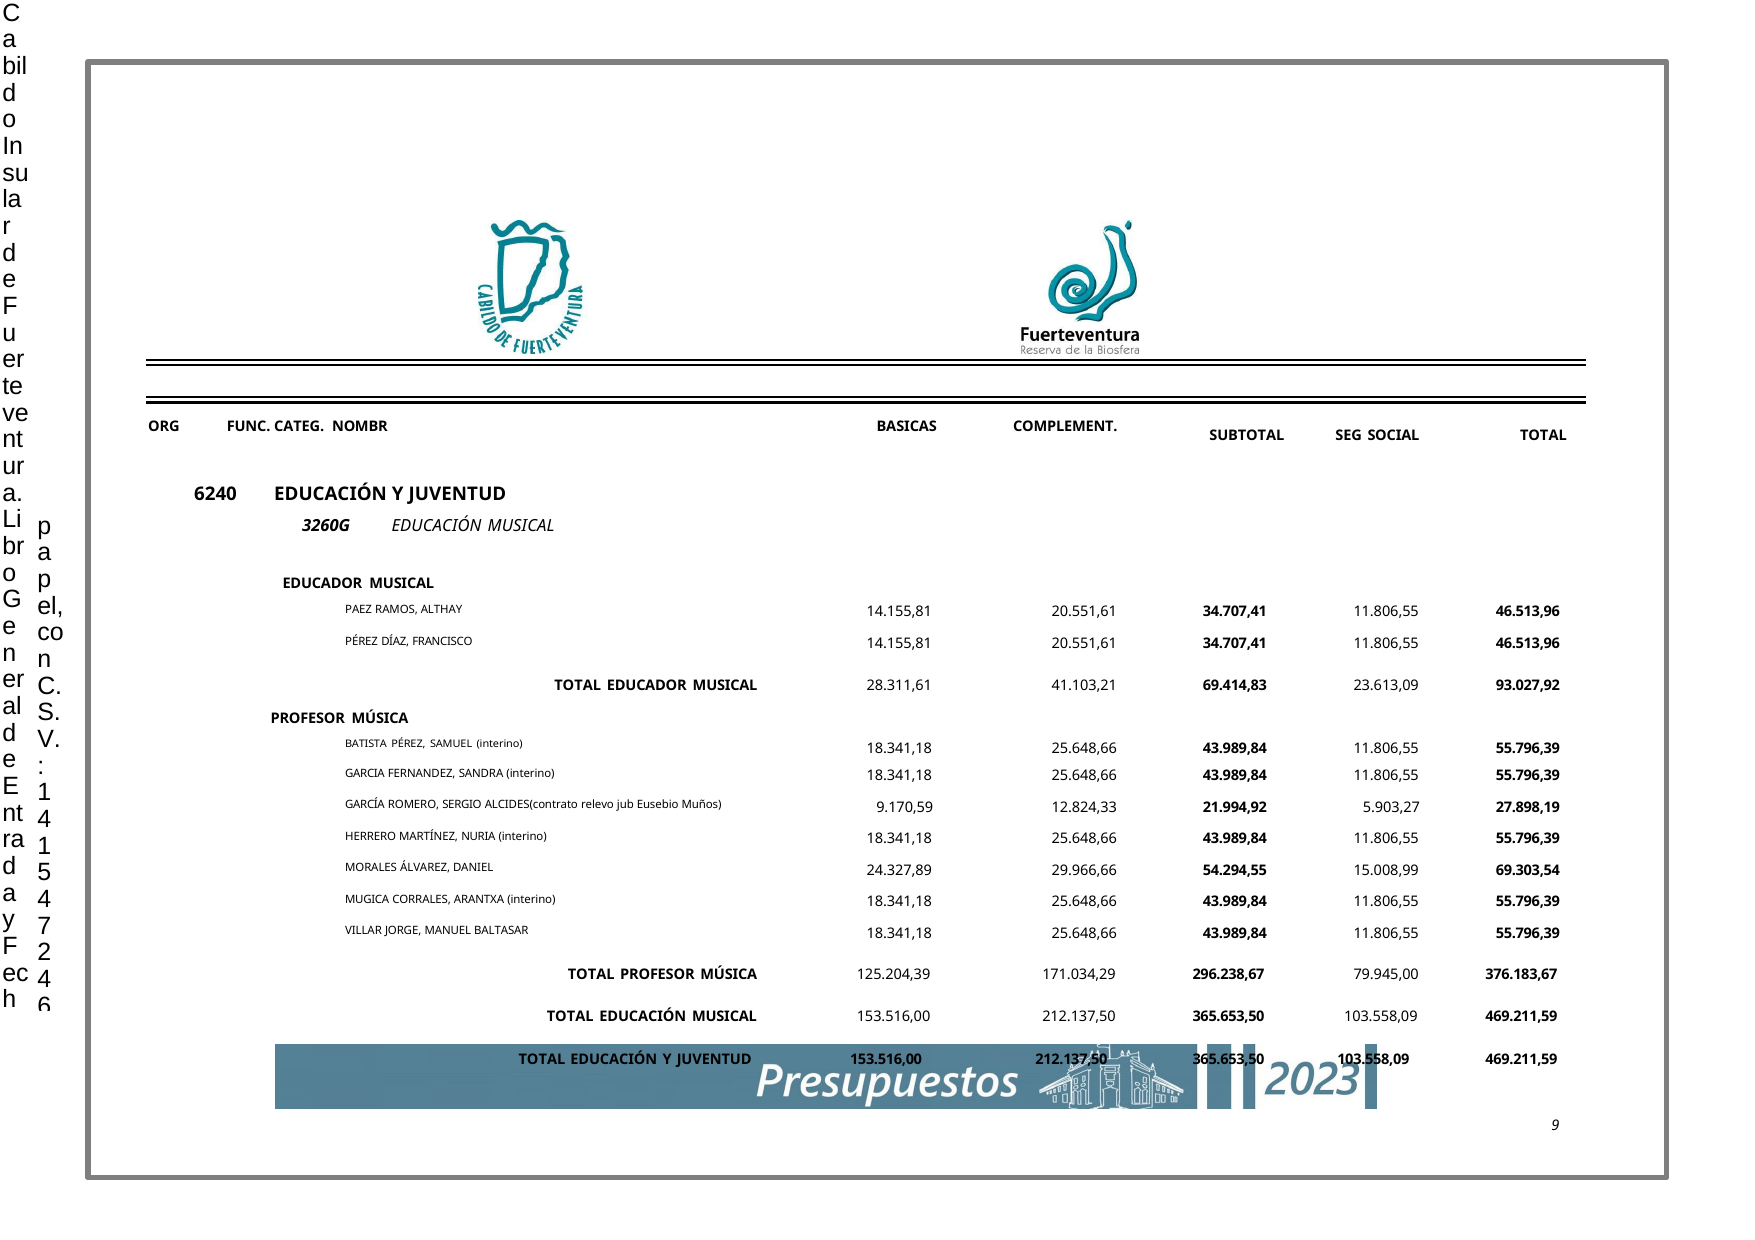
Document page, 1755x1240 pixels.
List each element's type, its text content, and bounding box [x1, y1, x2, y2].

table_header 46.513,96 [1458, 597, 1585, 627]
table_header 14.155,81 [819, 597, 989, 627]
table_cell PÉREZ DÍAZ, FRANCISCO [265, 627, 819, 663]
table_cell 365.653,50 [1161, 1037, 1312, 1044]
table_cell 54.294,55 [1161, 854, 1312, 885]
table_cell PROFESOR MÚSICA BATISTA PÉREZ, SAMUEL (interino) [265, 701, 819, 759]
table_cell 69.303,54 [1458, 854, 1585, 885]
table_cell 18.341,18 [819, 916, 989, 953]
table_cell 25.648,66 [990, 701, 1161, 759]
text 3260G EDUCACIÓN MUSICAL [302, 514, 1596, 537]
table_cell MORALES ÁLVAREZ, DANIEL [265, 854, 819, 885]
table_cell 43.989,84 [1161, 759, 1312, 791]
text EDUCADOR MUSICAL [137, 573, 579, 593]
table_cell 469.211,59 [1458, 995, 1585, 1037]
table_cell GARCÍA ROMERO, SERGIO ALCIDES(contrato relevo jub Eusebio Muños) [265, 791, 819, 822]
text SUBTOTAL [1209, 424, 1297, 444]
table_header PAEZ RAMOS, ALTHAY [265, 597, 819, 627]
table_header 11.806,55 [1312, 597, 1458, 627]
table_cell 14.155,81 [819, 627, 989, 663]
table_cell 46.513,96 [1458, 627, 1585, 663]
table_cell 18.341,18 [819, 759, 989, 791]
table_cell 153.516,00 [819, 1037, 989, 1044]
table_cell 11.806,55 [1312, 759, 1458, 791]
table_cell 212.137,50 [990, 1037, 1161, 1044]
table_cell 20.551,61 [990, 627, 1161, 663]
text 6240 EDUCACIÓN Y JUVENTUD [137, 480, 562, 505]
table_cell 12.824,33 [990, 791, 1161, 822]
table_cell 55.796,39 [1458, 916, 1585, 953]
table_header 20.551,61 [990, 597, 1161, 627]
table_cell 376.183,67 [1458, 953, 1585, 995]
table_header 34.707,41 [1161, 597, 1312, 627]
table_cell 29.966,66 [990, 854, 1161, 885]
table_cell 18.341,18 [819, 701, 989, 759]
table_cell 11.806,55 [1312, 701, 1458, 759]
table_cell 28.311,61 [819, 664, 989, 701]
text ORG FUNC. CATEG. NOMBR BASICAS COMPLEMENT. [148, 416, 1133, 436]
table_cell 15.008,99 [1312, 854, 1458, 885]
table_cell 55.796,39 [1458, 885, 1585, 916]
table_cell 296.238,67 [1161, 953, 1312, 995]
table_cell 153.516,00 [819, 995, 989, 1037]
table_cell 9.170,59 [819, 791, 989, 822]
table_cell 27.898,19 [1458, 791, 1585, 822]
table_cell 5.903,27 [1312, 791, 1458, 822]
table_cell 41.103,21 [990, 664, 1161, 701]
table_cell 43.989,84 [1161, 701, 1312, 759]
table_cell 25.648,66 [990, 916, 1161, 953]
table_cell 171.034,29 [990, 953, 1161, 995]
table_cell 18.341,18 [819, 822, 989, 853]
text Cabildo Insular de Fuerteventura. Libro General de Entrada y Fecha Registro: .Copia electr [2, 0, 29, 1013]
table_cell GARCIA FERNANDEZ, SANDRA (interino) [265, 759, 819, 791]
table_cell 79.945,00 [1312, 953, 1458, 995]
text SEG SOCIAL TOTAL [1335, 425, 1596, 445]
table_cell 55.796,39 [1458, 701, 1585, 759]
table_cell 34.707,41 [1161, 627, 1312, 663]
table_cell 103.558,09 [1312, 1037, 1458, 1076]
table_cell 25.648,66 [990, 822, 1161, 853]
table_cell 11.806,55 [1312, 916, 1458, 953]
table_cell HERRERO MARTÍNEZ, NURIA (interino) [265, 822, 819, 853]
table_cell 24.327,89 [819, 854, 989, 885]
table_cell 93.027,92 [1458, 664, 1585, 701]
table_cell 212.137,50 [990, 995, 1161, 1037]
table_cell 43.989,84 [1161, 885, 1312, 916]
table_cell TOTAL EDUCADOR MUSICAL [265, 664, 819, 701]
table_cell 125.204,39 [819, 953, 989, 995]
table_cell 43.989,84 [1161, 822, 1312, 853]
table_cell 55.796,39 [1458, 822, 1585, 853]
text 9 [137, 1114, 1560, 1134]
table_cell 23.613,09 [1312, 664, 1458, 701]
table_cell 25.648,66 [990, 759, 1161, 791]
table_cell 43.989,84 [1161, 916, 1312, 953]
table_cell 365.653,50 [1161, 995, 1312, 1037]
table_cell 469.211,59 [1458, 1037, 1585, 1076]
table_cell 69.414,83 [1161, 664, 1312, 701]
table_cell 11.806,55 [1312, 627, 1458, 663]
table_cell TOTAL PROFESOR MÚSICA [265, 953, 819, 995]
table_cell 11.806,55 [1312, 822, 1458, 853]
table_cell 25.648,66 [990, 885, 1161, 916]
table_cell 18.341,18 [819, 885, 989, 916]
table_cell 103.558,09 [1312, 995, 1458, 1037]
table_cell TOTAL EDUCACIÓN Y JUVENTUD [265, 1037, 819, 1076]
table_cell VILLAR JORGE, MANUEL BALTASAR [265, 916, 819, 953]
table_cell MUGICA CORRALES, ARANTXA (interino) [265, 885, 819, 916]
table_cell 21.994,92 [1161, 791, 1312, 822]
table_cell TOTAL EDUCACIÓN MUSICAL [265, 995, 819, 1037]
text papel, con C.S.V.: 14154724672342257042. [37, 513, 64, 1010]
table_cell 55.796,39 [1458, 759, 1585, 791]
table_cell 11.806,55 [1312, 885, 1458, 916]
